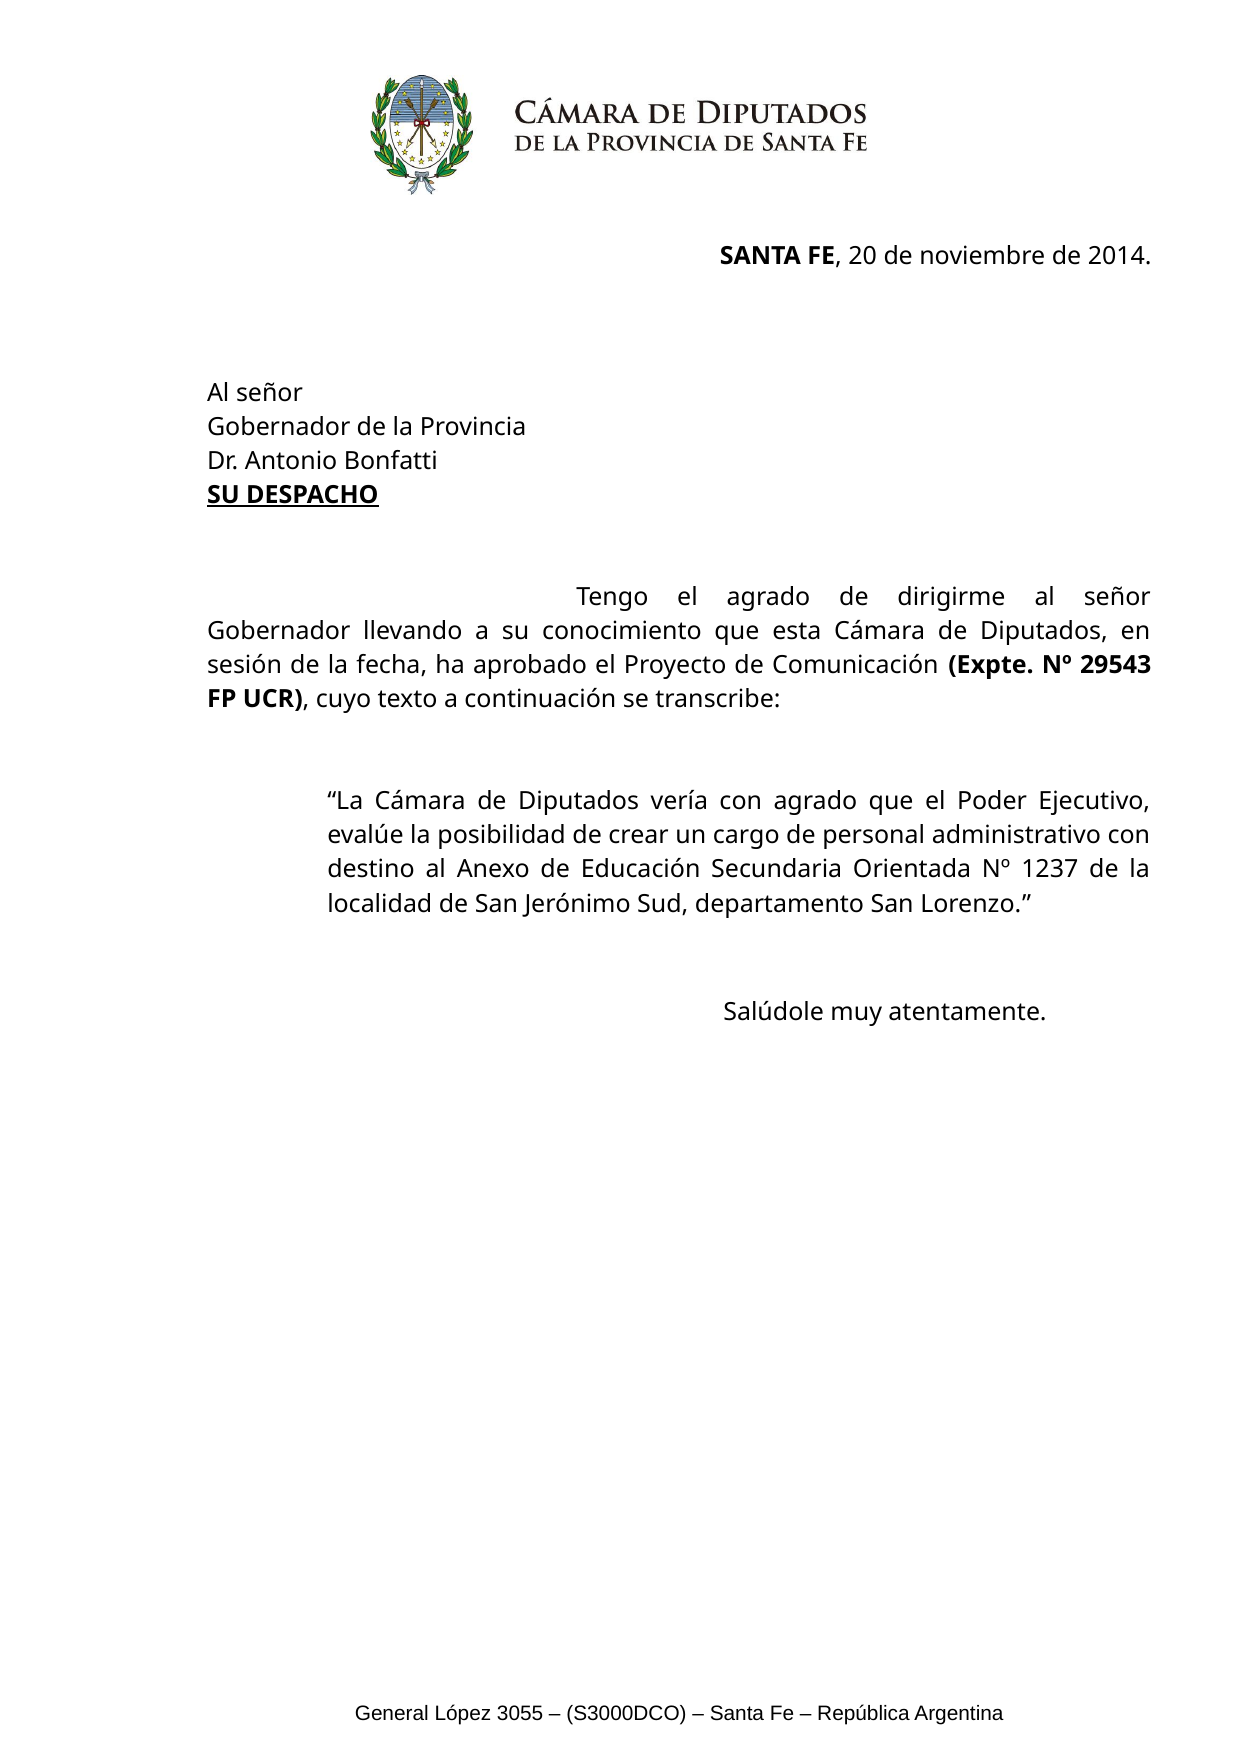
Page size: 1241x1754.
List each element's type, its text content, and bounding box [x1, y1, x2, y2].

text SANTA FE, 20 de noviembre de 2014. [207, 238, 1152, 272]
text Tengo el agrado de dirigirme al señor Gobernador llevando a su conocimiento que esta Cámara de Diputados, en sesión de la fecha, ha aprobado el Proyecto de Comunicación (Expte. Nº 29543 FP UCR), cuyo texto a continuación se transcribe: [207, 579, 1152, 715]
text Gobernador de la Provincia [207, 408, 1152, 442]
picture [370, 75, 867, 199]
text Salúdole muy atentamente. [649, 993, 1152, 1027]
text Dr. Antonio Bonfatti [207, 442, 1152, 476]
text “La Cámara de Diputados vería con agrado que el Poder Ejecutivo, evalúe la posibilidad de crear un cargo de personal administrativo con destino al Anexo de Educación Secundaria Orientada Nº 1237 de la localidad de San Jerónimo Sud, departamento San Lorenzo.” [327, 783, 1152, 919]
text SU DESPACHO [207, 476, 1152, 511]
text Al señor [207, 374, 1152, 408]
